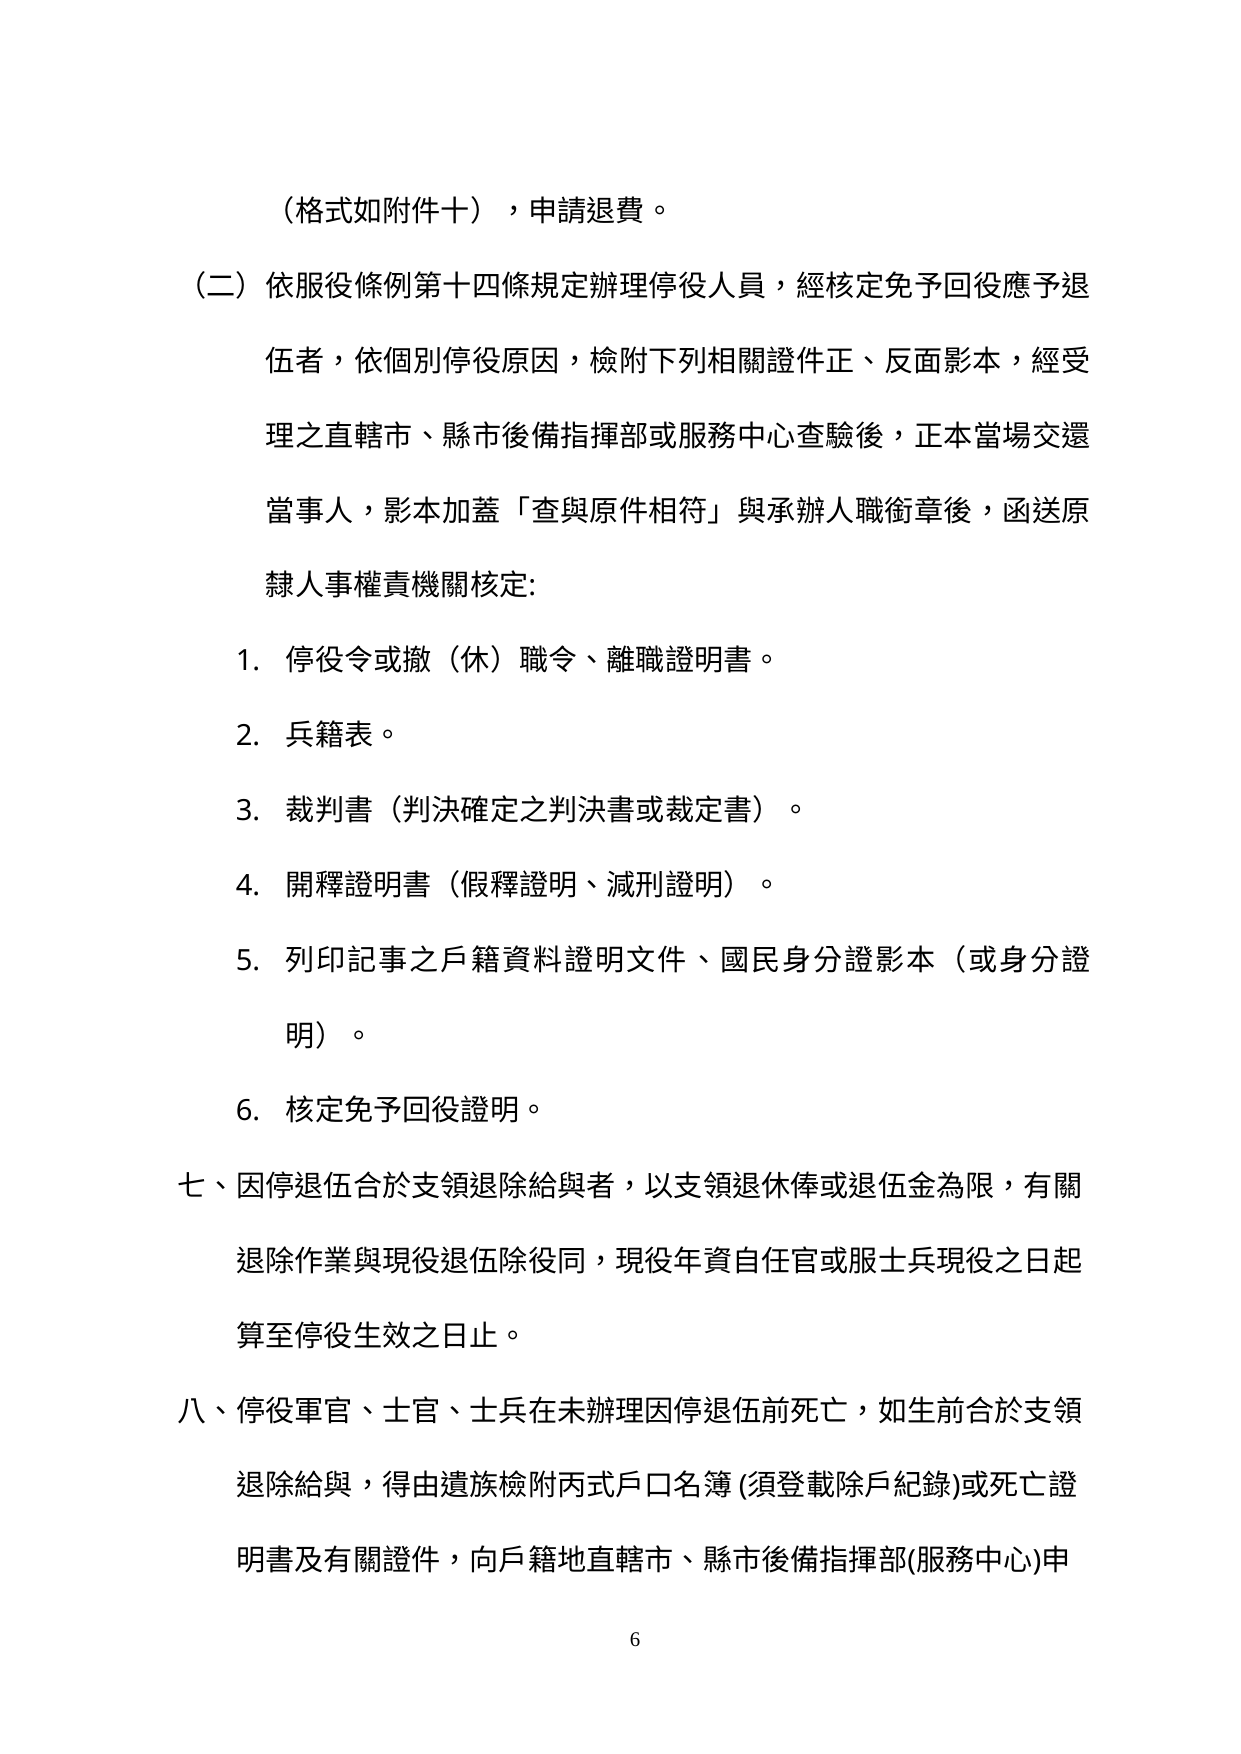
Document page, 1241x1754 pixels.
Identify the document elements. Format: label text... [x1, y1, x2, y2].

list 開釋證明書（假釋證明、減刑證明）。 [236, 839, 1092, 914]
list 停役令或撤（休）職令、離職證明書。 [236, 614, 1092, 689]
list 裁判書（判決確定之判決書或裁定書）。 [236, 764, 1092, 839]
list 列印記事之戶籍資料證明文件、國民身分證影本（或身分證明）。 [236, 914, 1092, 1064]
text （二） 依服役條例第十四條規定辦理停役人員，經核定免予回役應予退伍者，依個別停役原因，檢附下列相關證件正、反面影本，經受理之直轄市、縣市後備指揮部或服務中心查驗後，正本當場交還當事人，影本加蓋「查與原件相符」與承辦人職銜章後，函送原隸人事權責機關核定: [177, 239, 1092, 614]
list 停役軍官、士官、士兵在未辦理因停退伍前死亡，如生前合於支領退除給與，得由遺族檢附丙式戶口名簿 (須登載除戶紀錄)或死亡證明書及有關證件，向戶籍地直轄市、縣市後備指揮部(服務中心)申 [177, 1364, 1092, 1589]
list 核定免予回役證明。 [236, 1064, 1092, 1139]
list 兵籍表。 [236, 689, 1092, 764]
text （一）合於發給退除給與者，應填具退伍除役給與申請書、公務人員退休撫卹基金退撫給與人員資料卡及退除給與郵局存款帳戶資料卡，向戶籍所在地縣市後備指揮部(服務中心)申請，由各該縣市後備指揮部(服務中心)查核並彙造因停退伍人員名冊二份（格式同附件六），函送原隸人事權責機關核辦。不合發給退除給與者，檢附參加公務人員退休撫卹基金人員發還原繳付基金費用申請書（格式如附件十），申請退費。 [177, 164, 1092, 239]
list 因停退伍合於支領退除給與者，以支領退休俸或退伍金為限，有關退除作業與現役退伍除役同，現役年資自任官或服士兵現役之日起算至停役生效之日止。 [177, 1139, 1092, 1364]
